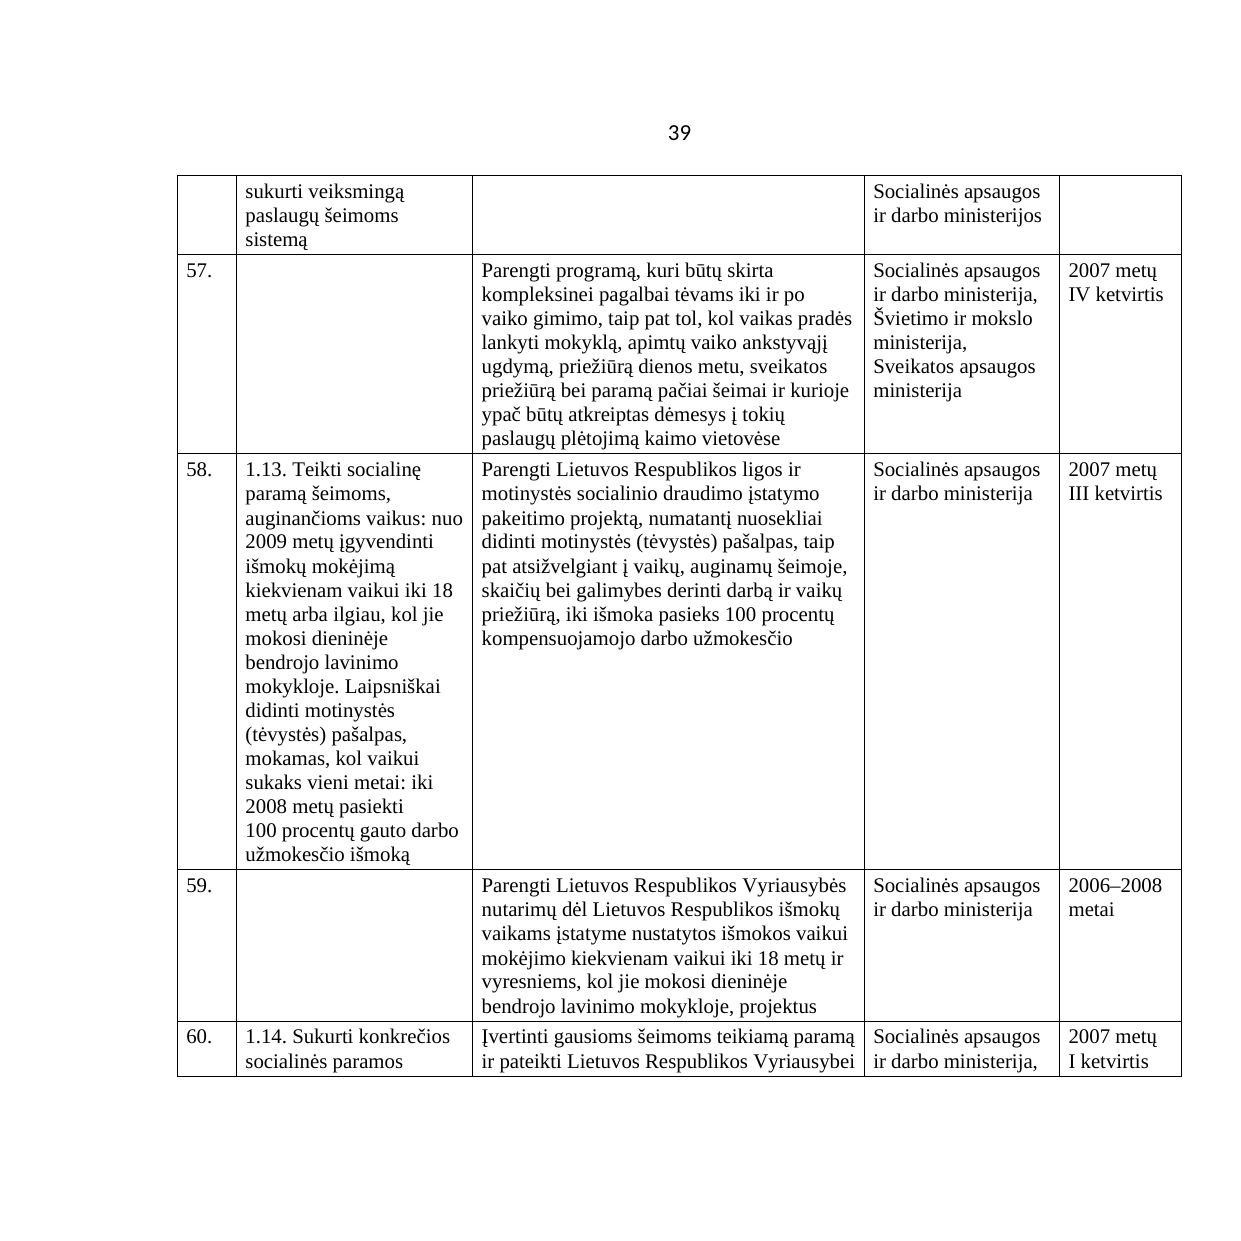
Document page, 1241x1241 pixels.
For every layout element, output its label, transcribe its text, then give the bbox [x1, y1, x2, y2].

table_cell 2006–2008 metai [1060, 870, 1181, 1021]
table_cell [237, 255, 472, 453]
table_cell Socialinės apsaugos ir darbo ministerija [865, 454, 1059, 869]
table_cell 2007 metų III ketvirtis [1060, 454, 1181, 869]
table_cell Socialinės apsaugos ir darbo ministerija, Švietimo ir mokslo ministerija, Sveikatos apsaugos ministerija [865, 255, 1059, 453]
table_cell 2007 metų IV ketvirtis [1060, 255, 1181, 453]
table_cell 58. [178, 454, 236, 869]
table_cell 1.14. Sukurti konkrečios socialinės paramos [237, 1022, 472, 1076]
table_cell Parengti Lietuvos Respublikos Vyriausybės nutarimų dėl Lietuvos Respublikos išmokų vaikams įstatyme nustatytos išmokos vaikui mokėjimo kiekvienam vaikui iki 18 metų ir vyresniems, kol jie mokosi dieninėje bendrojo lavinimo mokykloje, projektus [473, 870, 864, 1021]
table_cell 1.13. Teikti socialinę paramą šeimoms, auginančioms vaikus: nuo 2009 metų įgyvendinti išmokų mokėjimą kiekvienam vaikui iki 18 metų arba ilgiau, kol jie mokosi dieninėje bendrojo lavinimo mokykloje. Laipsniškai didinti motinystės (tėvystės) pašalpas, mokamas, kol vaikui sukaks vieni metai: iki 2008 metų pasiekti 100 procentų gauto darbo užmokesčio išmoką [237, 454, 472, 869]
table_cell 57. [178, 255, 236, 453]
table_cell [1060, 176, 1181, 254]
table_cell Socialinės apsaugos ir darbo ministerija, [865, 1022, 1059, 1076]
table_cell 60. [178, 1022, 236, 1076]
table_cell Įvertinti gausioms šeimoms teikiamą paramą ir pateikti Lietuvos Respublikos Vyriausybei [473, 1022, 864, 1076]
table_cell 59. [178, 870, 236, 1021]
table_cell sukurti veiksmingą paslaugų šeimoms sistemą [237, 176, 472, 254]
table_cell Parengti programą, kuri būtų skirta kompleksinei pagalbai tėvams iki ir po vaiko gimimo, taip pat tol, kol vaikas pradės lankyti mokyklą, apimtų vaiko ankstyvąjį ugdymą, priežiūrą dienos metu, sveikatos priežiūrą bei paramą pačiai šeimai ir kurioje ypač būtų atkreiptas dėmesys į tokių paslaugų plėtojimą kaimo vietovėse [473, 255, 864, 453]
table_cell Socialinės apsaugos ir darbo ministerijos [865, 176, 1059, 254]
table_cell Socialinės apsaugos ir darbo ministerija [865, 870, 1059, 1021]
table_cell Parengti Lietuvos Respublikos ligos ir motinystės socialinio draudimo įstatymo pakeitimo projektą, numatantį nuosekliai didinti motinystės (tėvystės) pašalpas, taip pat atsižvelgiant į vaikų, auginamų šeimoje, skaičių bei galimybes derinti darbą ir vaikų priežiūrą, iki išmoka pasieks 100 procentų kompensuojamojo darbo užmokesčio [473, 454, 864, 869]
table_cell [178, 176, 236, 254]
table_cell [237, 870, 472, 1021]
table_cell 2007 metų I ketvirtis [1060, 1022, 1181, 1076]
table_cell [473, 176, 864, 254]
